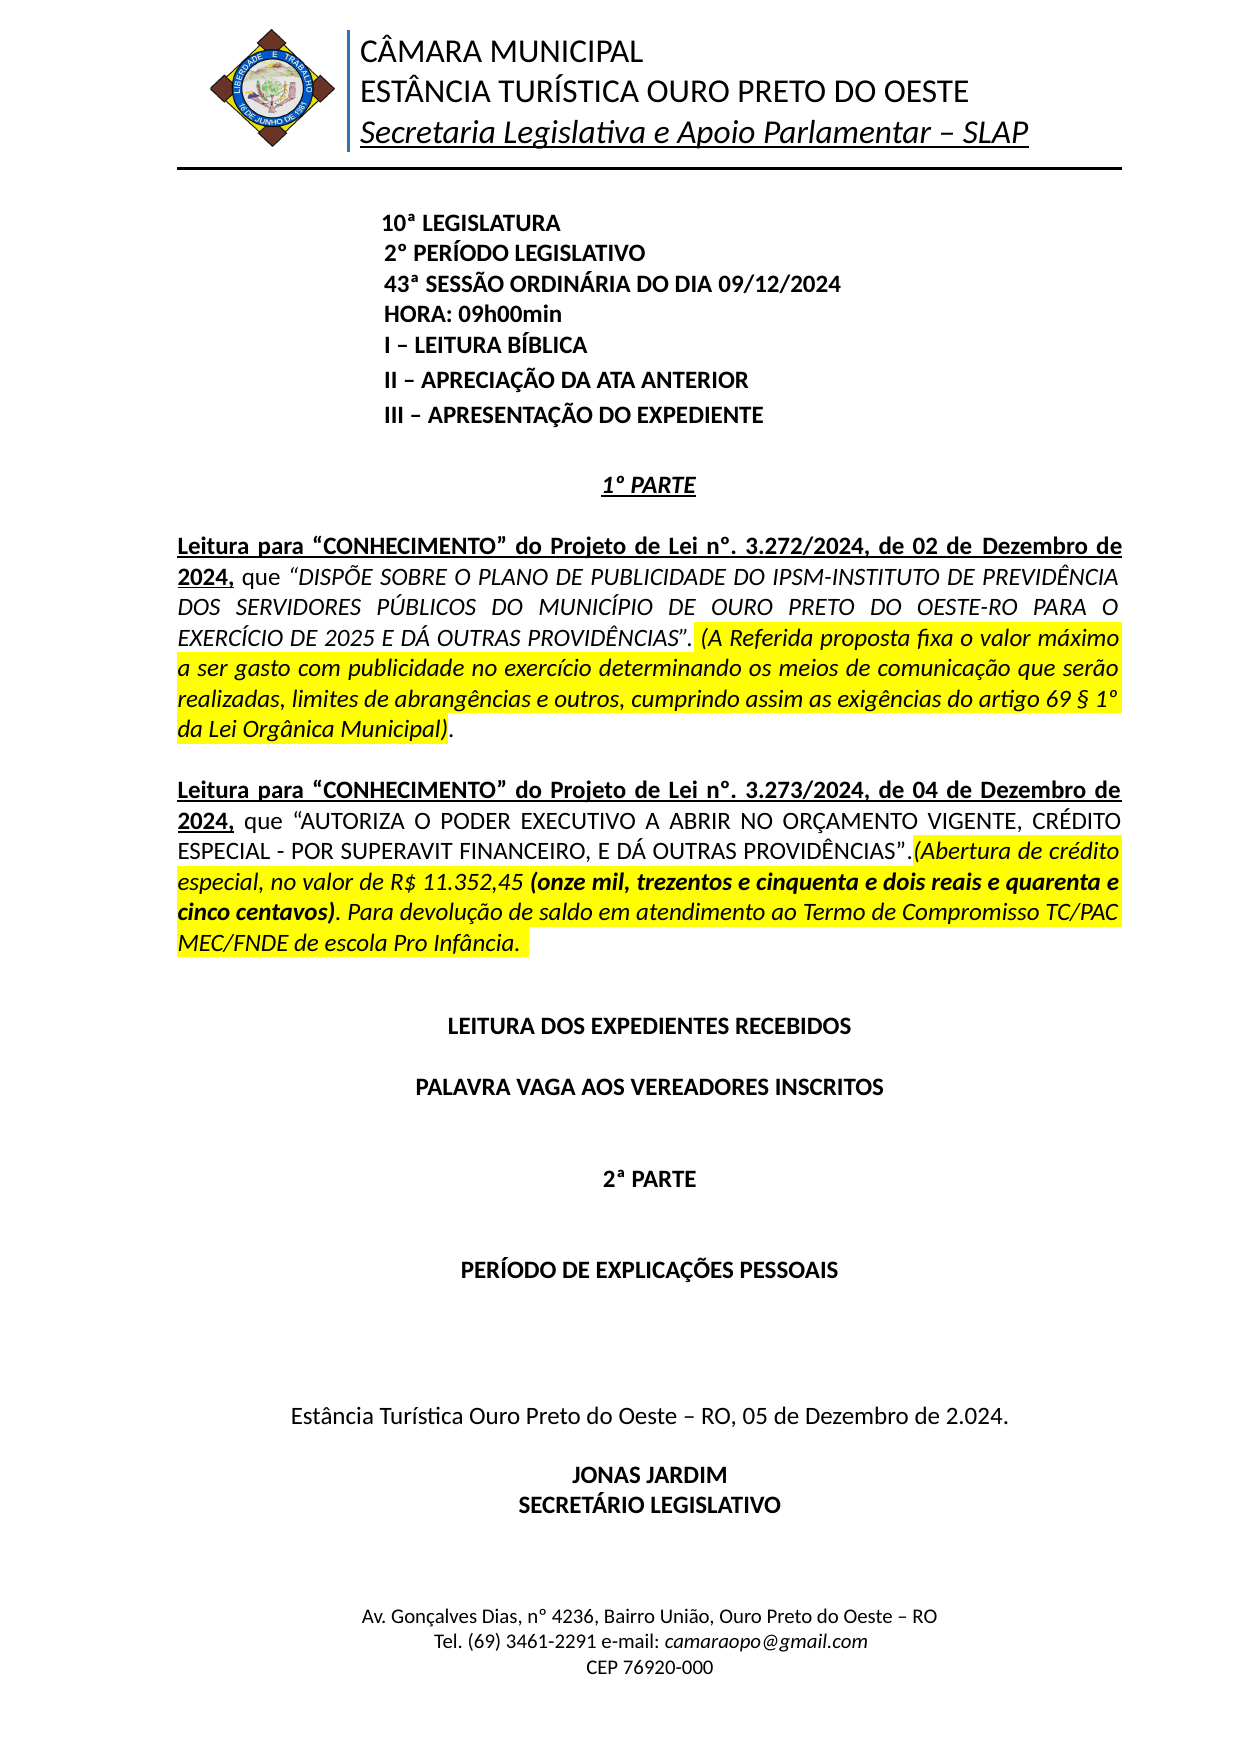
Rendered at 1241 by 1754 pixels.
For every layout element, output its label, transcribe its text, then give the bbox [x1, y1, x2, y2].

text 2º PERÍODO LEGISLATIVO [384, 237, 1122, 268]
text LEITURA DOS EXPEDIENTES RECEBIDOS [177, 1010, 1122, 1041]
text 2024, que “DISPÕE SOBRE O PLANO DE PUBLICIDADE DO IPSM-INSTITUTO DE PREVIDÊNCIA DOS SERVIDORES PÚBLICOS DO MUNICÍPIO DE OURO PRETO DO OESTE-RO PARA O EXERCÍCIO DE 2025 E DÁ OUTRAS PROVIDÊNCIAS”. (A Referida proposta fixa o valor máximo a ser gasto com publicidade no exercício determinando os meios de comunicação que serão realizadas, limites de abrangências e outros, cumprindo assim as exigências do artigo 69 § 1º da Lei Orgânica Municipal). [177, 558, 1122, 744]
text II – APRECIAÇÃO DA ATA ANTERIOR [384, 364, 1122, 394]
picture [210, 29, 335, 147]
text 43ª SESSÃO ORDINÁRIA DO DIA 09/12/2024 [384, 268, 1122, 298]
text III – APRESENTAÇÃO DO EXPEDIENTE [384, 399, 1122, 429]
text 1º PARTE [177, 469, 1122, 499]
text Estância Turística Ouro Preto do Oeste – RO, 05 de Dezembro de 2.024. [177, 1400, 1122, 1430]
text I – LEITURA BÍBLICA [384, 329, 1122, 359]
text Leitura para “CONHECIMENTO” do Projeto de Lei nº. 3.272/2024, de 02 de Dezembro de [177, 530, 1122, 556]
text 2024, que “AUTORIZA O PODER EXECUTIVO A ABRIR NO ORÇAMENTO VIGENTE, CRÉDITO ESPECIAL - POR SUPERAVIT FINANCEIRO, E DÁ OUTRAS PROVIDÊNCIAS”.(Abertura de crédito especial, no valor de R$ 11.352,45 (onze mil, trezentos e cinquenta e dois reais e quarenta e cinco centavos). Para devolução de saldo em atendimento ao Termo de Compromisso TC/PAC MEC/FNDE de escola Pro Infância. [177, 802, 1122, 957]
text PERÍODO DE EXPLICAÇÕES PESSOAIS [177, 1254, 1122, 1285]
text 2ª PARTE [177, 1163, 1122, 1193]
text SECRETÁRIO LEGISLATIVO [177, 1489, 1122, 1520]
text JONAS JARDIM [177, 1459, 1122, 1489]
text Leitura para “CONHECIMENTO” do Projeto de Lei nº. 3.273/2024, de 04 de Dezembro de [177, 774, 1122, 800]
text HORA: 09h00min [384, 298, 1122, 329]
text 10ª LEGISLATURA [177, 207, 1122, 237]
text PALAVRA VAGA AOS VEREADORES INSCRITOS [177, 1071, 1122, 1102]
